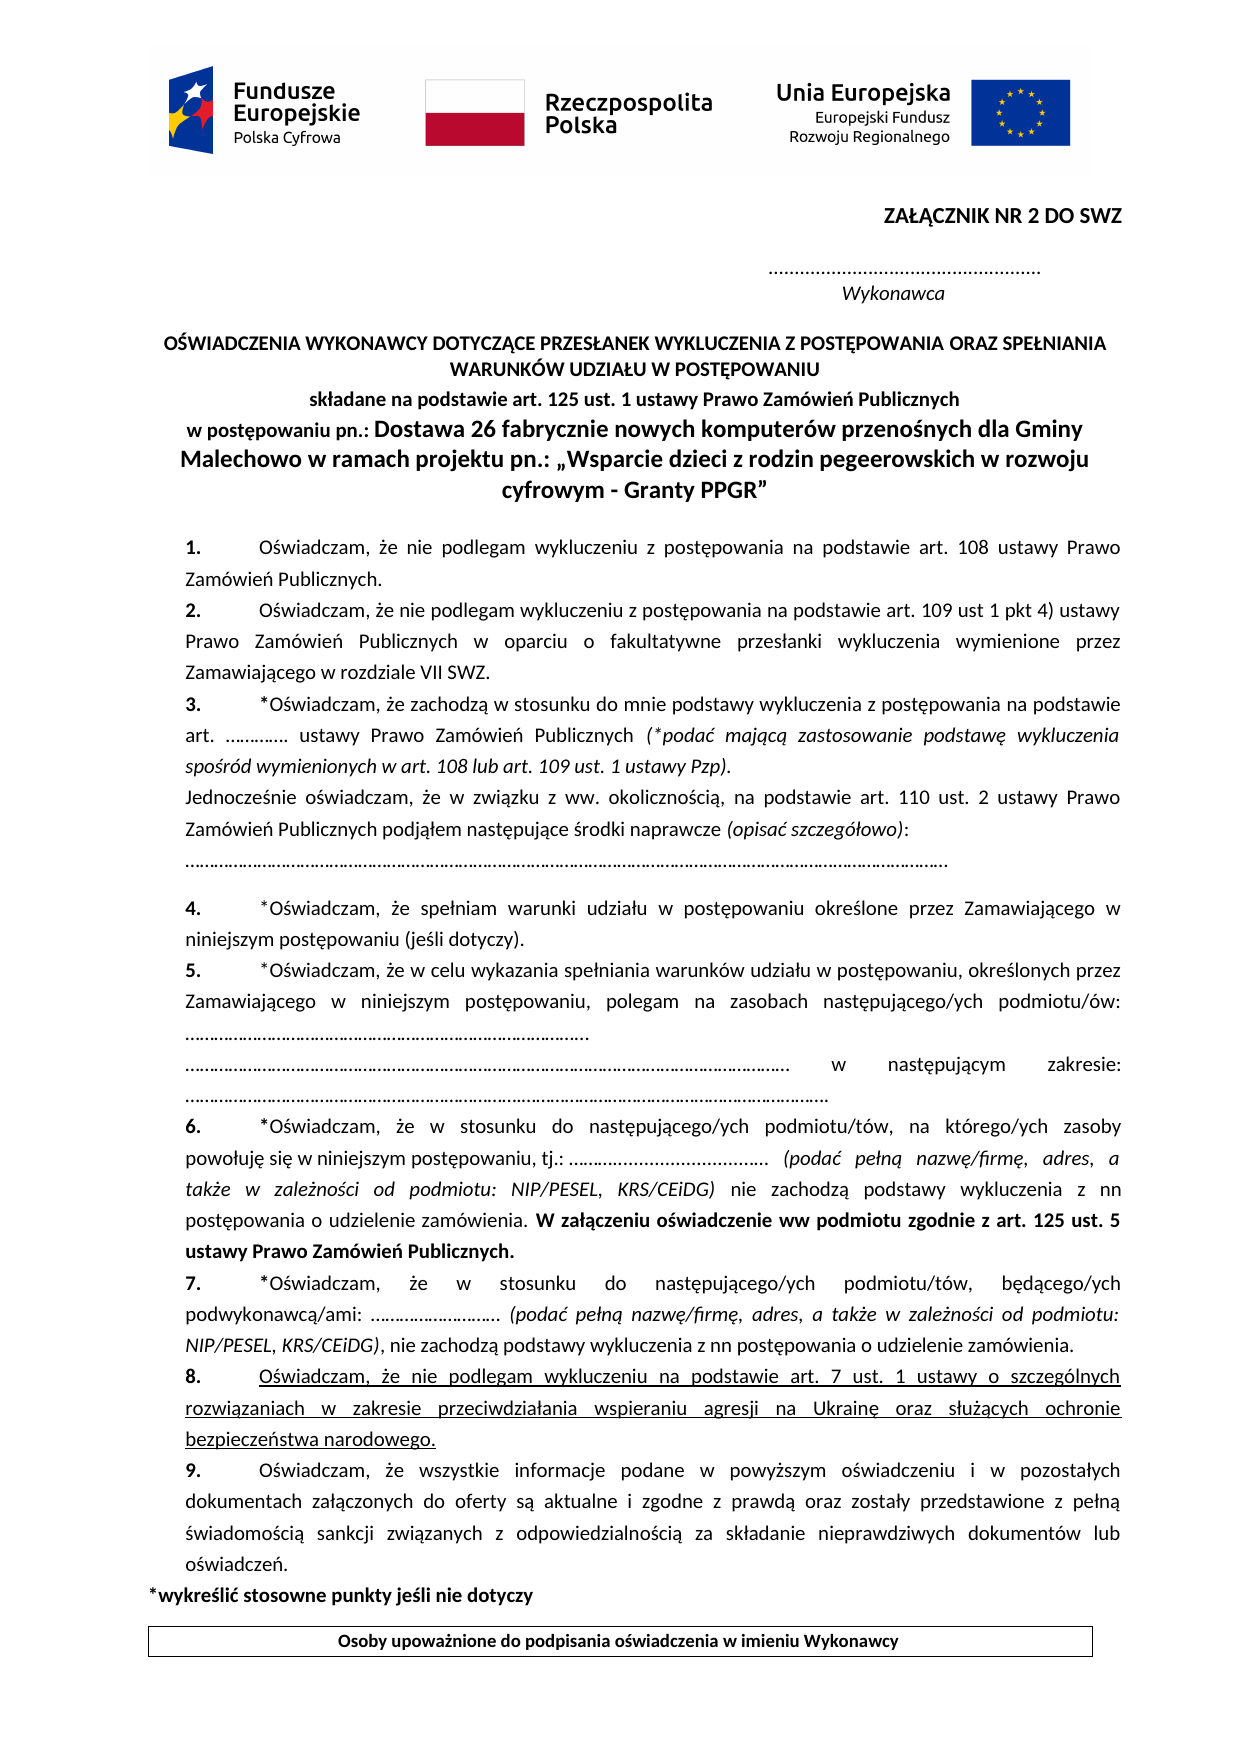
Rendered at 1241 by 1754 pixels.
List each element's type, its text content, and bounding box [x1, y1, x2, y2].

list Oświadczam, że nie podlegam wykluczeniu z postępowania na podstawie art. 108 ustawy Prawo Zamówień Publicznych. [185, 530, 1122, 592]
text .................................................... [768, 254, 1122, 280]
list *Oświadczam, że w celu wykazania spełniania warunków udziału w postępowaniu, określonych przez Zamawiającego w niniejszym postępowaniu, polegam na zasobach następującego/ych podmiotu/ów: ………………………………………………………………………...……………………………………………………………………………………………………………… w następującym zakresie:…………………………………………………………….………………………………………………………. [185, 953, 1122, 1109]
list Oświadczam, że wszystkie informacje podane w powyższym oświadczeniu i w pozostałych dokumentach załączonych do oferty są aktualne i zgodne z prawdą oraz zostały przedstawione z pełną świadomością sankcji związanych z odpowiedzialnością za składanie nieprawdziwych dokumentów lub oświadczeń. [185, 1453, 1122, 1578]
list Oświadczam, że nie podlegam wykluczeniu na podstawie art. 7 ust. 1 ustawy o szczególnych rozwiązaniach w zakresie przeciwdziałania wspieraniu agresji na Ukrainę oraz służących ochronie [185, 1359, 1122, 1417]
text OŚWIADCZENIA WYKONAWCY DOTYCZĄCE PRZESŁANEK WYKLUCZENIA Z POSTĘPOWANIA ORAZ SPEŁNIANIA WARUNKÓW UDZIAŁU W POSTĘPOWANIU [148, 331, 1122, 381]
text ZAŁĄCZNIK NR 2 DO SWZ [148, 201, 1122, 229]
text *wykreślić stosowne punkty jeśli nie dotyczy [148, 1578, 1122, 1609]
list *Oświadczam, że w stosunku do następującego/ych podmiotu/tów, będącego/ych podwykonawcą/ami: ……………………… (podać pełną nazwę/firmę, adres, a także w zależności od podmiotu: NIP/PESEL, KRS/CEiDG), nie zachodzą podstawy wykluczenia z nn postępowania o udzielenie zamówienia. [185, 1265, 1122, 1359]
text w postępowaniu pn.: Dostawa 26 fabrycznie nowych komputerów przenośnych dla Gminy Malechowo w ramach projektu pn.: „Wsparcie dzieci z rodzin pegeerowskich w rozwoju cyfrowym - Granty PPGR” [148, 413, 1122, 504]
list Oświadczam, że nie podlegam wykluczeniu z postępowania na podstawie art. 109 ust 1 pkt 4) ustawy Prawo Zamówień Publicznych w oparciu o fakultatywne przesłanki wykluczenia wymienione przez Zamawiającego w rozdziale VII SWZ. [185, 592, 1122, 686]
table_header Osoby upoważnione do podpisania oświadczenia w imieniu Wykonawcy [149, 1627, 1092, 1656]
text Jednocześnie oświadczam, że w związku z ww. okolicznością, na podstawie art. 110 ust. 2 ustawy Prawo Zamówień Publicznych podjąłem następujące środki naprawcze (opisać szczegółowo): …………………………………………………………………………………………………………………………………………… [185, 780, 1122, 873]
list *Oświadczam, że w stosunku do następującego/ych podmiotu/tów, na którego/ych zasoby powołuję się w niniejszym postępowaniu, tj.: ………...........................… (podać pełną nazwę/firmę, adres, a także w zależności od podmiotu: NIP/PESEL, KRS/CEiDG) nie zachodzą podstawy wykluczenia z nn postępowania o udzielenie zamówienia. W załączeniu oświadczenie ww podmiotu zgodnie z art. 125 ust. 5 ustawy Prawo Zamówień Publicznych. [185, 1109, 1122, 1265]
text składane na podstawie art. 125 ust. 1 ustawy Prawo Zamówień Publicznych [148, 381, 1122, 413]
list bezpieczeństwa narodowego. [185, 1418, 1122, 1453]
list *Oświadczam, że zachodzą w stosunku do mnie podstawy wykluczenia z postępowania na podstawie art. …………. ustawy Prawo Zamówień Publicznych (*podać mającą zastosowanie podstawę wykluczenia spośród wymienionych w art. 108 lub art. 109 ust. 1 ustawy Pzp). [185, 686, 1122, 780]
text Wykonawca [842, 280, 1122, 305]
list *Oświadczam, że spełniam warunki udziału w postępowaniu określone przez Zamawiającego w niniejszym postępowaniu (jeśli dotyczy). [185, 890, 1122, 953]
